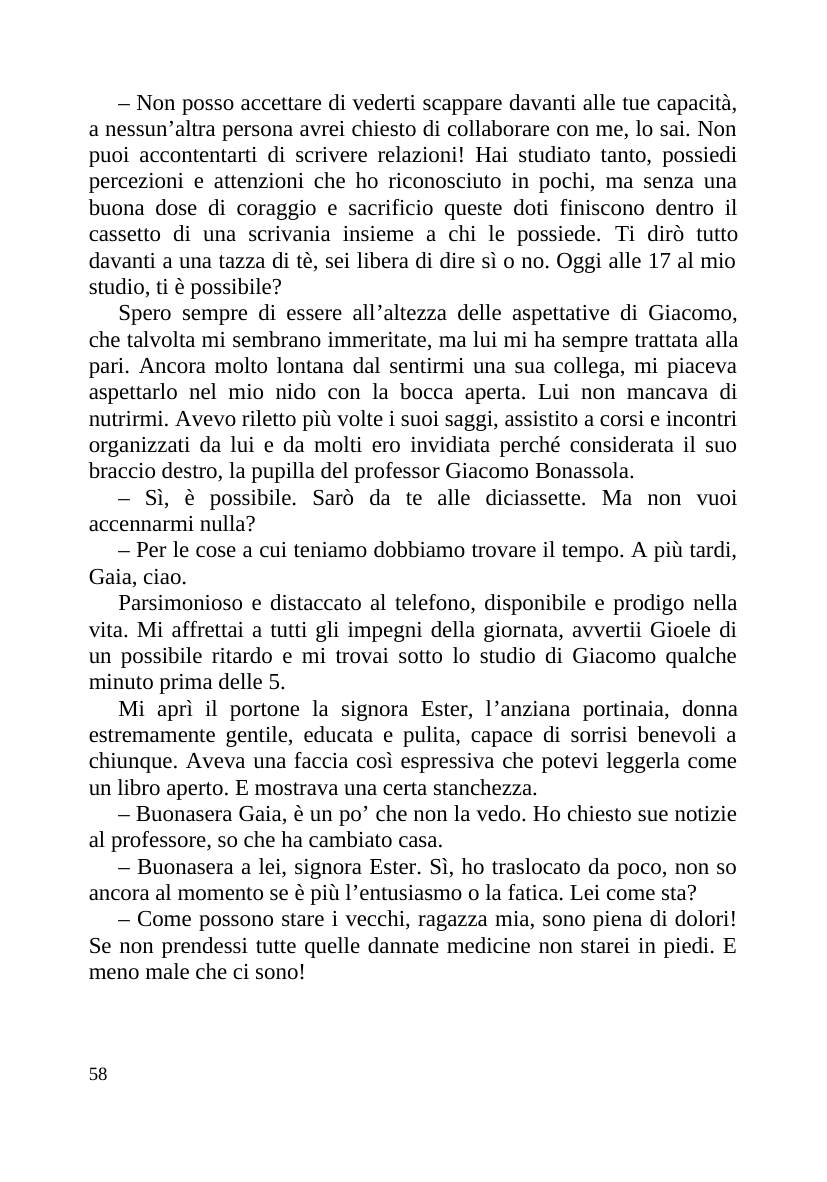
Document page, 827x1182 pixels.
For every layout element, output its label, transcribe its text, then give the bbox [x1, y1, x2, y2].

text – Buonasera Gaia, è un po’ che non la vedo. Ho chiesto sue notizie al professore, so che ha cambiato casa. [88, 800, 738, 853]
text – Per le cose a cui teniamo dobbiamo trovare il tempo. A più tardi, Gaia, ciao. [88, 537, 738, 589]
text – Buonasera a lei, signora Ester. Sì, ho traslocato da poco, non so ancora al momento se è più l’entusiasmo o la fatica. Lei come sta? [88, 853, 738, 906]
text Parsimonioso e distaccato al telefono, disponibile e prodigo nella vita. Mi affrettai a tutti gli impegni della giornata, avvertii Gioele di un possibile ritardo e mi trovai sotto lo studio di Giacomo qualche minuto prima delle 5. [88, 589, 738, 695]
text – Come possono stare i vecchi, ragazza mia, sono piena di dolori! Se non prendessi tutte quelle dannate medicine non starei in piedi. E meno male che ci sono! [88, 906, 738, 984]
text – Non posso accettare di vederti scappare davanti alle tue capacità, a nessun’altra persona avrei chiesto di collaborare con me, lo sai. Non puoi accontentarti di scrivere relazioni! Hai studiato tanto, possiedi percezioni e attenzioni che ho riconosciuto in pochi, ma senza una buona dose di coraggio e sacrificio queste doti finiscono dentro il cassetto di una scrivania insieme a chi le possiede. Ti dirò tutto davanti a una tazza di tè, sei libera di dire sì o no. Oggi alle 17 al mio studio, ti è possibile? [88, 88, 738, 299]
text Mi aprì il portone la signora Ester, l’anziana portinaia, donna estremamente gentile, educata e pulita, capace di sorrisi benevoli a chiunque. Aveva una faccia così espressiva che potevi leggerla come un libro aperto. E mostrava una certa stanchezza. [88, 695, 738, 800]
text Spero sempre di essere all’altezza delle aspettative di Giacomo, che talvolta mi sembrano immeritate, ma lui mi ha sempre trattata alla pari. Ancora molto lontana dal sentirmi una sua collega, mi piaceva aspettarlo nel mio nido con la bocca aperta. Lui non mancava di nutrirmi. Avevo riletto più volte i suoi saggi, assistito a corsi e incontri organizzati da lui e da molti ero invidiata perché considerata il suo braccio destro, la pupilla del professor Giacomo Bonassola. [88, 299, 738, 484]
text – Sì, è possibile. Sarò da te alle diciassette. Ma non vuoi accennarmi nulla? [88, 484, 738, 537]
